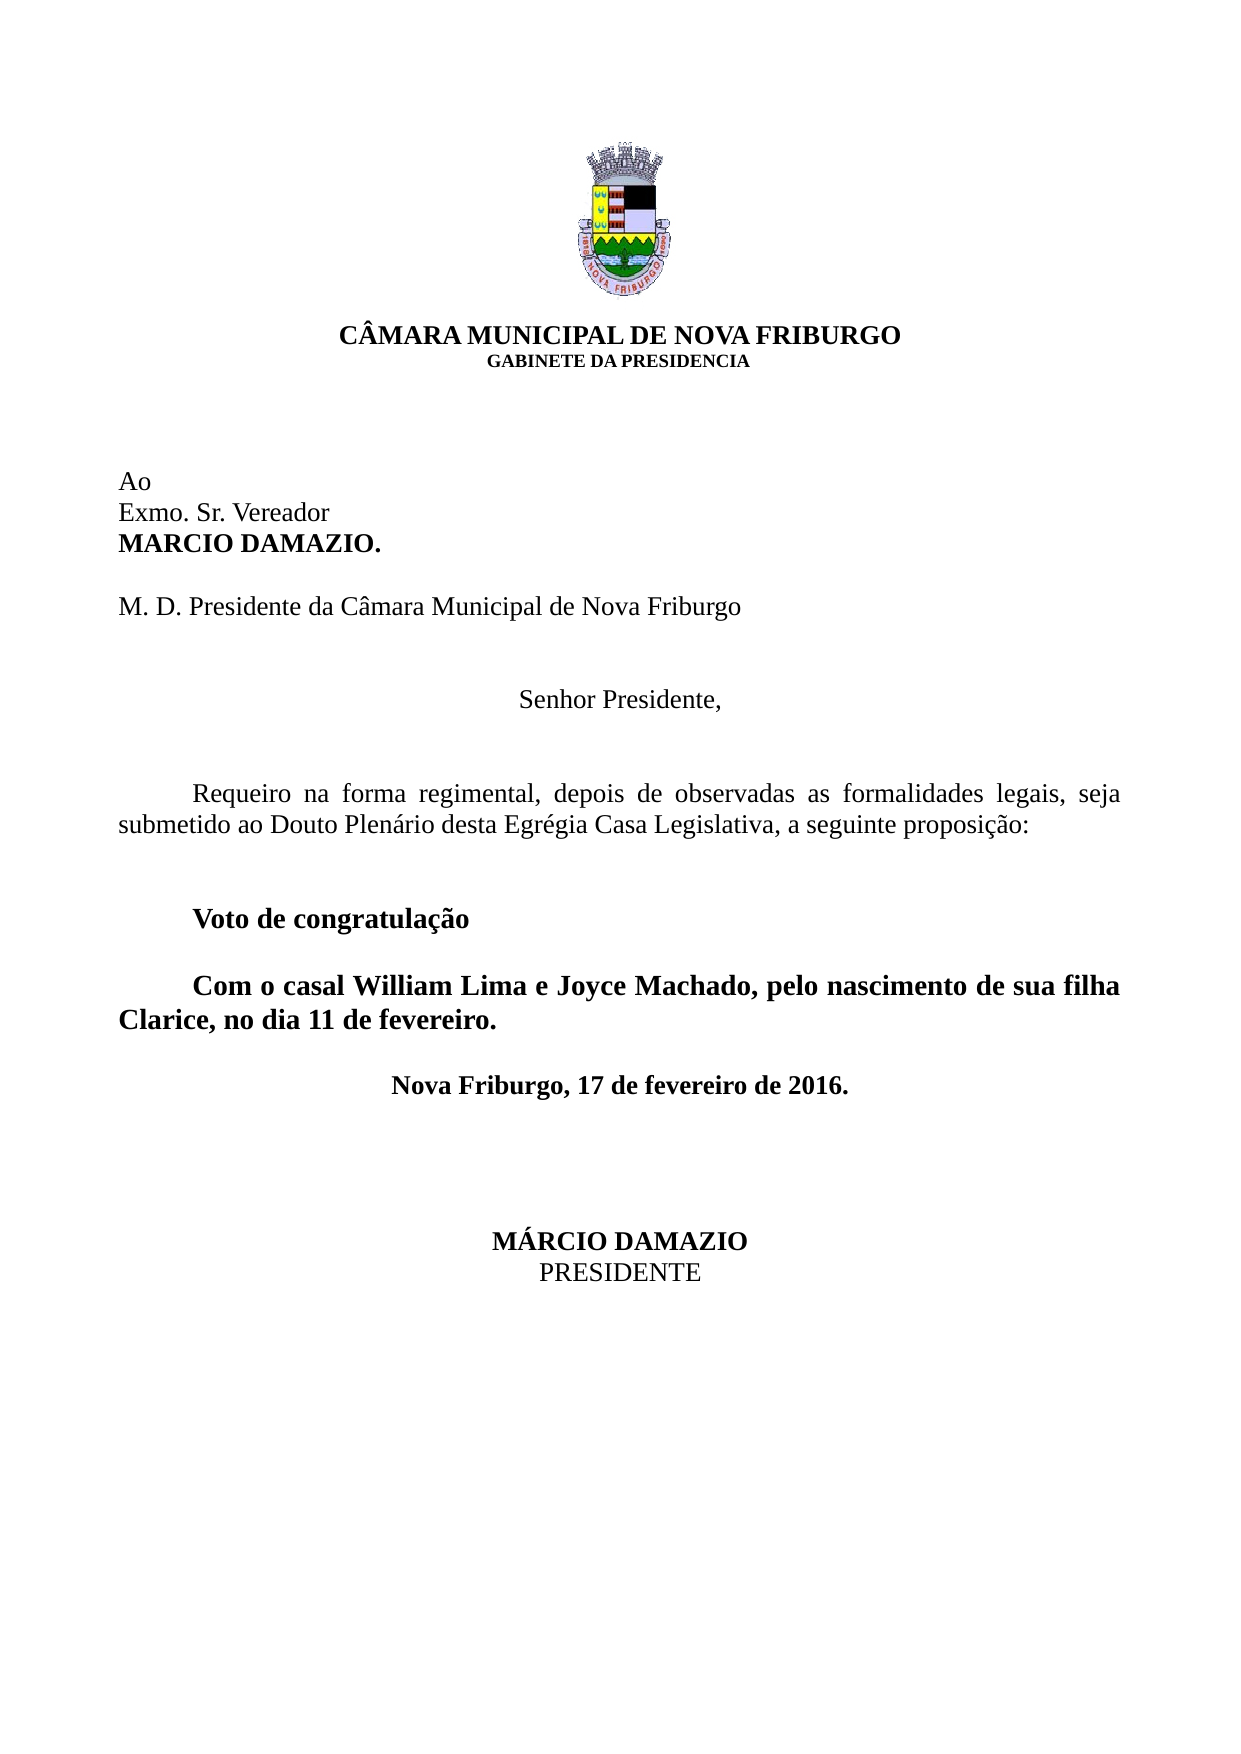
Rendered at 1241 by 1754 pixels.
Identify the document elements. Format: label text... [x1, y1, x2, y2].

text Ao [118, 465, 1122, 496]
text Voto de congratulação [118, 901, 1122, 935]
list D. Presidente da Câmara Municipal de Nova Friburgo [118, 590, 1122, 621]
text Senhor Presidente, [118, 683, 1122, 714]
text Exmo. Sr. Vereador [118, 496, 1122, 527]
text MARCIO DAMAZIO. [118, 527, 1122, 559]
text Nova Friburgo, 17 de fevereiro de 2016. [118, 1069, 1122, 1100]
text Com o casal William Lima e Joyce Machado, pelo nascimento de sua filha Clarice, no dia 11 de fevereiro. [118, 968, 1122, 1035]
picture [563, 127, 677, 310]
text CÂMARA MUNICIPAL DE NOVA FRIBURGO [118, 319, 1122, 350]
text MÁRCIO DAMAZIO [118, 1225, 1122, 1256]
text GABINETE DA PRESIDENCIA [118, 350, 1122, 372]
text PRESIDENTE [118, 1256, 1122, 1287]
text Requeiro na forma regimental, depois de observadas as formalidades legais, seja submetido ao Douto Plenário desta Egrégia Casa Legislativa, a seguinte proposição: [118, 777, 1122, 839]
